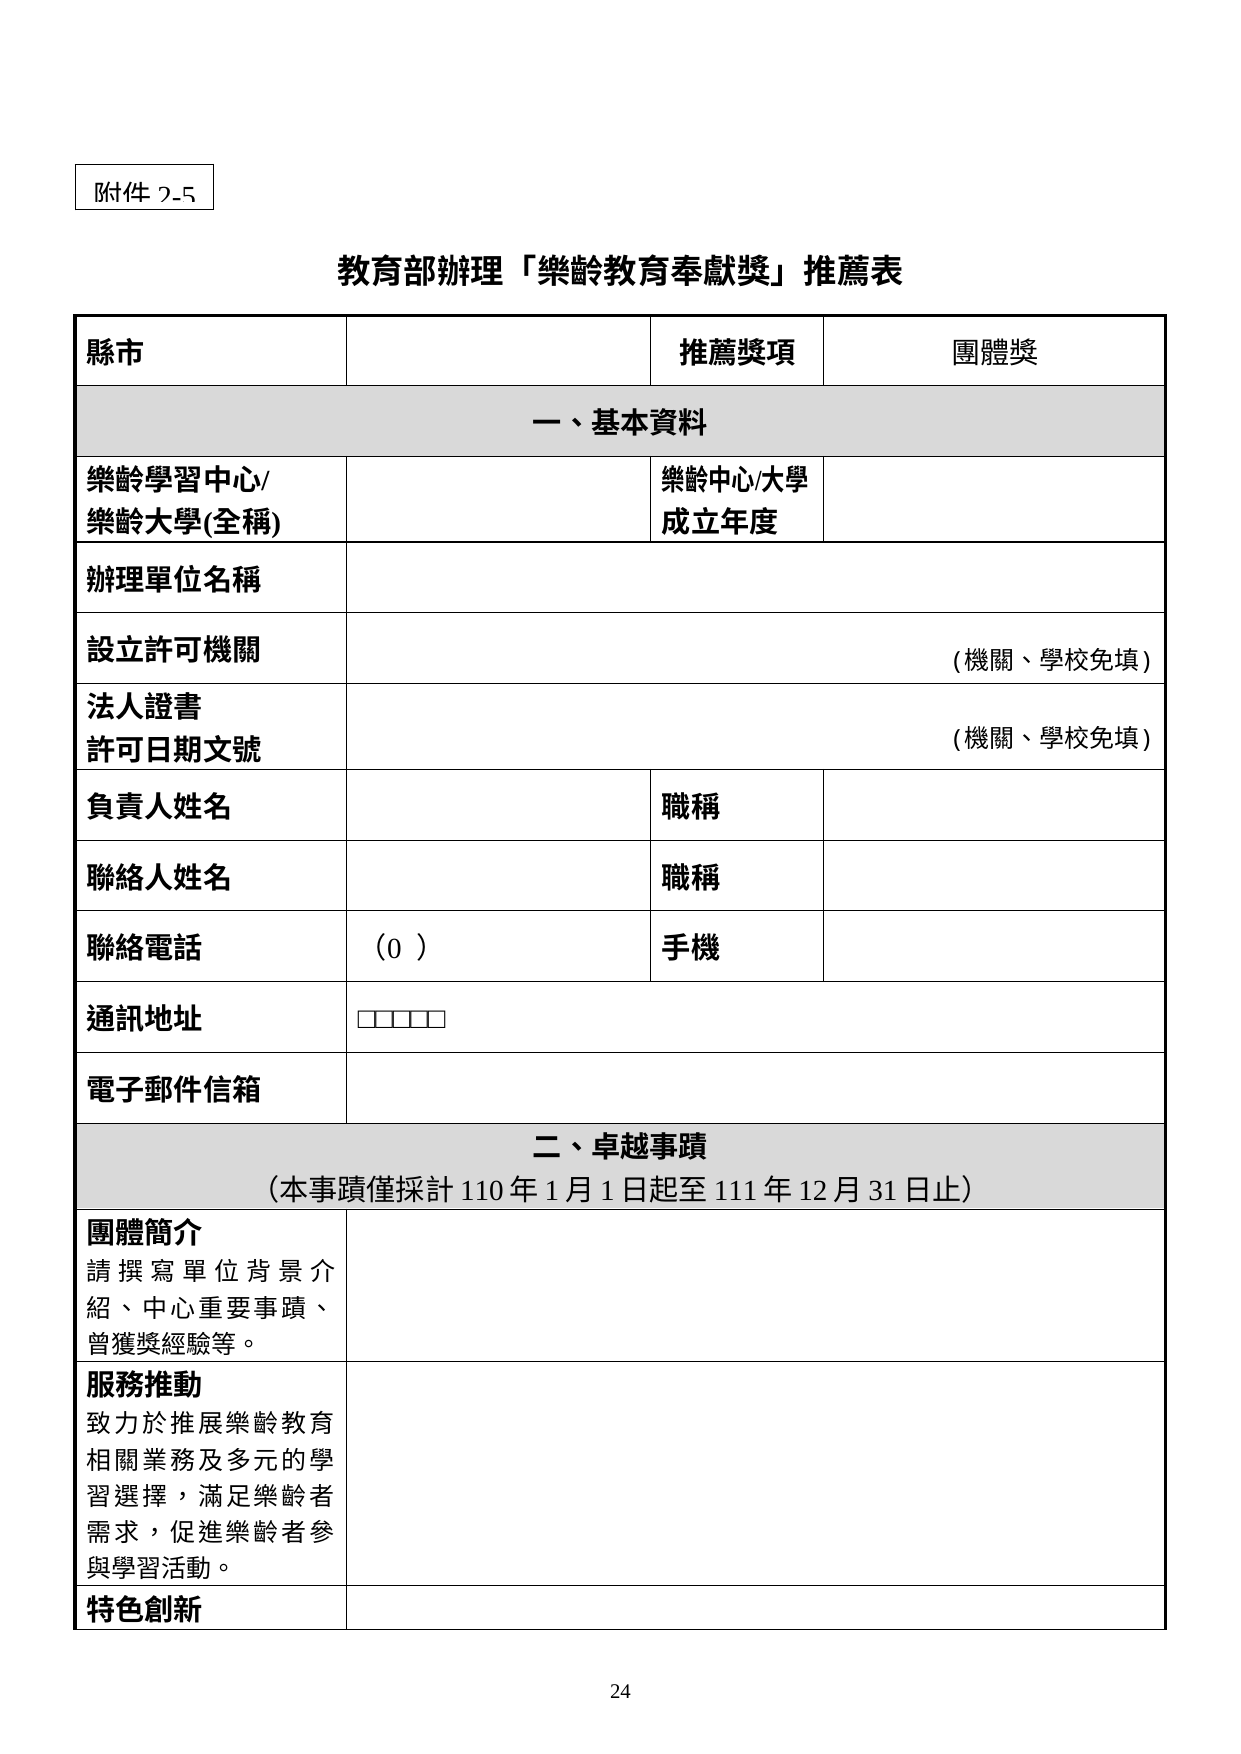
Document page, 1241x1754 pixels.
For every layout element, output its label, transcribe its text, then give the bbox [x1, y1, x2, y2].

table_cell [347, 1053, 1164, 1123]
table_cell [347, 1586, 1164, 1628]
text 附件2-5 [91, 172, 197, 201]
table_cell [824, 911, 1164, 981]
table_cell 聯絡人姓名 [77, 841, 346, 910]
table_cell [347, 1362, 1164, 1585]
table_cell 職稱 [651, 770, 823, 839]
table_cell 樂齡中心/大學成立年度 [651, 457, 823, 541]
table_cell (機關、學校免填) [347, 684, 1164, 769]
table_cell 一、基本資料 [77, 386, 1164, 456]
table_cell [347, 543, 1164, 612]
table_header [347, 317, 650, 385]
table_cell 電子郵件信箱 [77, 1053, 346, 1123]
table_cell 手機 [651, 911, 823, 981]
table_cell [347, 841, 650, 910]
table_cell [824, 770, 1164, 839]
table_cell □□□□□ [347, 982, 1164, 1052]
table_cell （0 ） [347, 911, 650, 981]
text 教育部辦理「樂齡教育奉獻獎」推薦表 [75, 227, 1165, 290]
table_header 團體獎 [824, 317, 1164, 385]
table_cell 團體簡介 請撰寫單位背景介紹、中心重要事蹟、曾獲獎經驗等。 [77, 1210, 346, 1361]
table_cell [824, 457, 1164, 541]
table_cell 法人證書 許可日期文號 [77, 684, 346, 769]
table_cell (機關、學校免填) [347, 613, 1164, 683]
table_cell 職稱 [651, 841, 823, 910]
table_cell [347, 1210, 1164, 1361]
table_cell 服務推動 致力於推展樂齡教育相關業務及多元的學習選擇，滿足樂齡者需求，促進樂齡者參與學習活動。 [77, 1362, 346, 1585]
table_cell 特色創新 [77, 1586, 346, 1628]
table_header 推薦獎項 [651, 317, 823, 385]
table_cell 二、卓越事蹟 （本事蹟僅採計110年1月1日起至111年12月31日止） [77, 1124, 1164, 1208]
table_cell 樂齡學習中心/ 樂齡大學(全稱) [77, 457, 346, 541]
table_cell [347, 770, 650, 839]
table_cell [824, 841, 1164, 910]
table_cell 負責人姓名 [77, 770, 346, 839]
table_cell [347, 457, 650, 541]
table_header 縣市 [77, 317, 346, 385]
table_cell 通訊地址 [77, 982, 346, 1052]
table_cell 設立許可機關 [77, 613, 346, 683]
table_cell 聯絡電話 [77, 911, 346, 981]
table_cell 辦理單位名稱 [77, 543, 346, 612]
